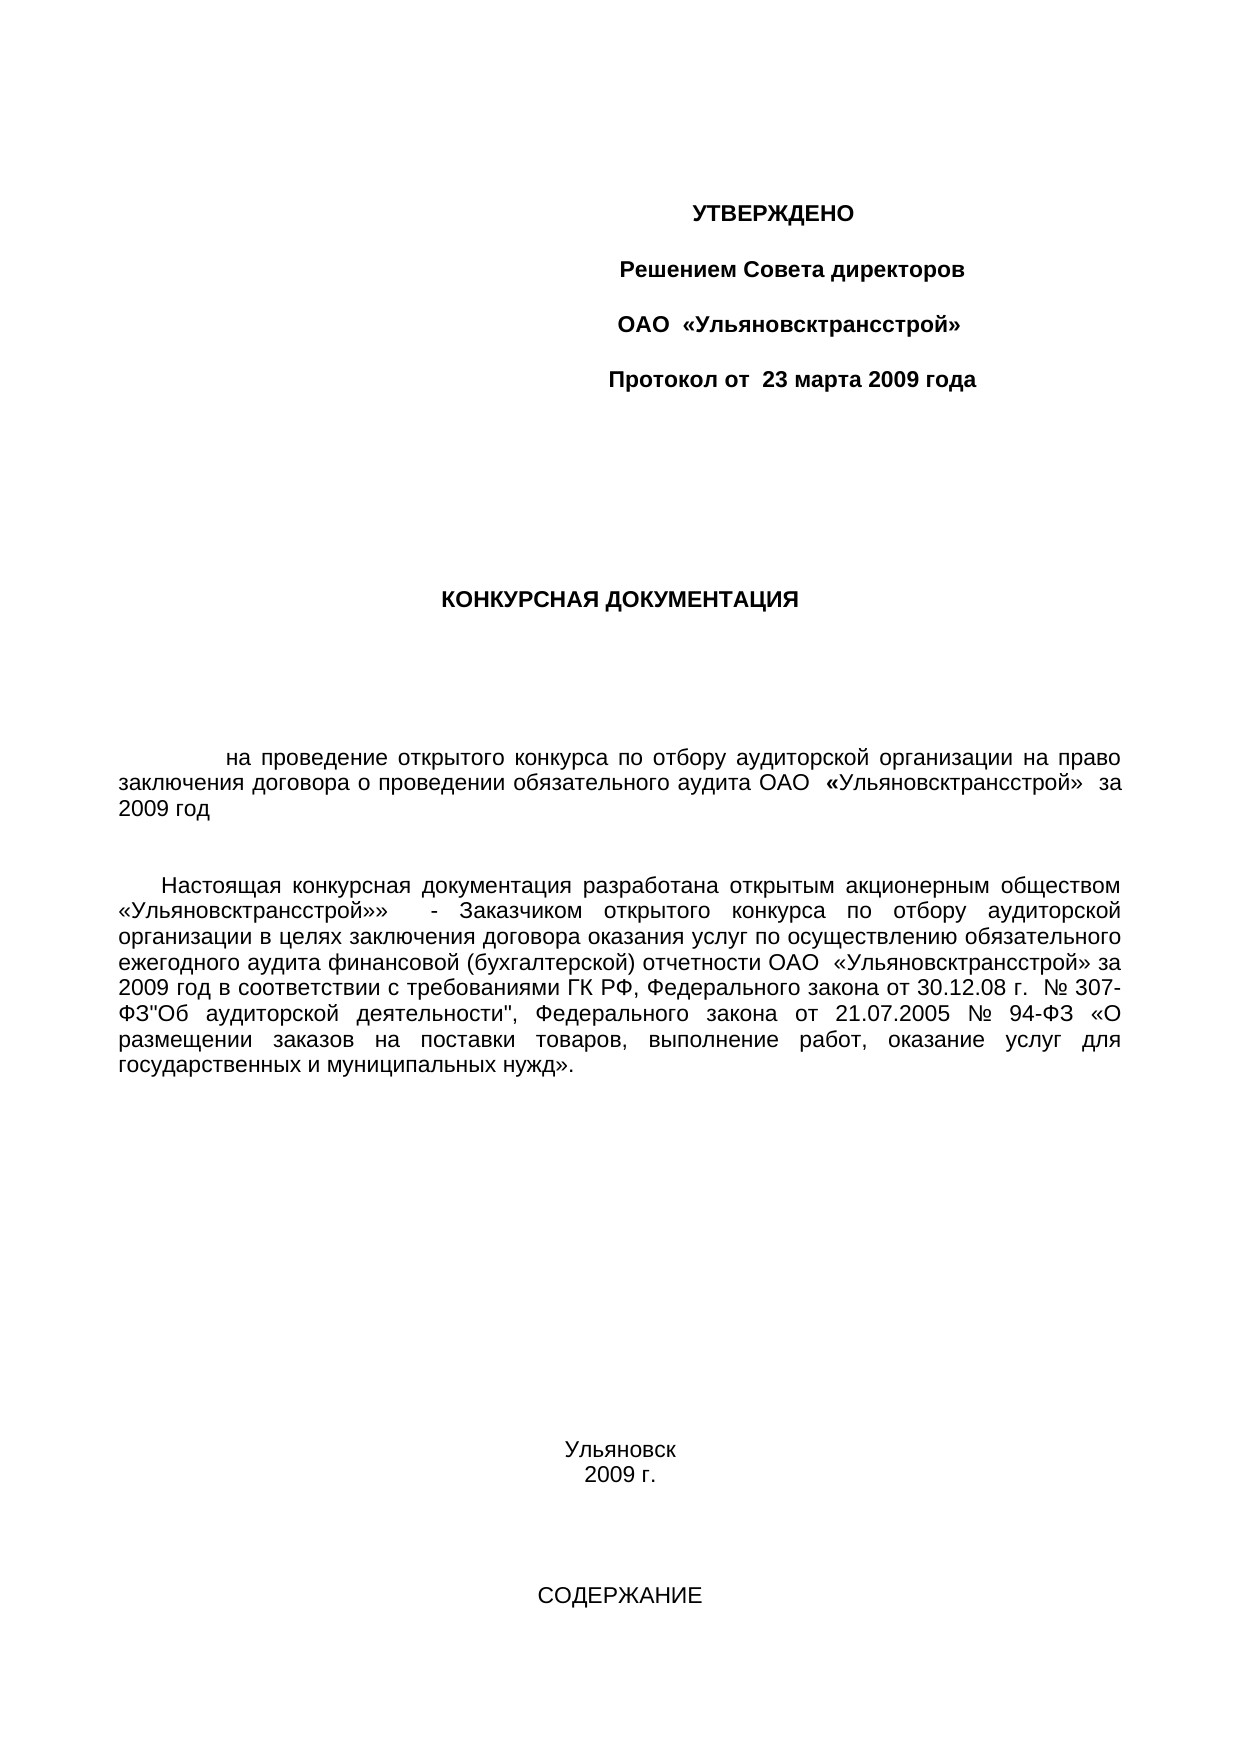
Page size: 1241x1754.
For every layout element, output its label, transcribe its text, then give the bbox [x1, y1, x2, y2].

text СОДЕРЖАНИЕ [118, 1582, 1122, 1608]
text УтверждЕНО [418, 176, 1122, 227]
text КОНКУРСНАЯ ДОКУМЕНТАЦИЯ [118, 587, 1122, 612]
text ОАО «Ульяновсктрансстрой» [418, 311, 1122, 337]
text Ульяновск [118, 1436, 1122, 1462]
subtitle на проведение открытого конкурса по отбору аудиторской организации на право заключения договора о проведении обязательного аудита ОАО «Ульяновсктрансстрой» за 2009 год [118, 744, 1122, 821]
text Протокол от 23 марта 2009 года [418, 366, 1122, 392]
text Решением Совета директоров [418, 256, 1122, 282]
text Настоящая конкурсная документация разработана открытым акционерным обществом «Ульяновсктрансстрой»» - Заказчиком открытого конкурса по отбору аудиторской организации в целях заключения договора оказания услуг по осуществлению обязательного ежегодного аудита финансовой (бухгалтерской) отчетности ОАО «Ульяновсктрансстрой» за 2009 год в соответствии с требованиями ГК РФ, Федерального закона от 30.12.08 г. № 307-ФЗ"Об аудиторской деятельности", Федерального закона от 21.07.2005 № 94-ФЗ «О размещении заказов на поставки товаров, выполнение работ, оказание услуг для государственных и муниципальных нужд». [118, 873, 1122, 1078]
text 2009 г. [118, 1462, 1122, 1488]
